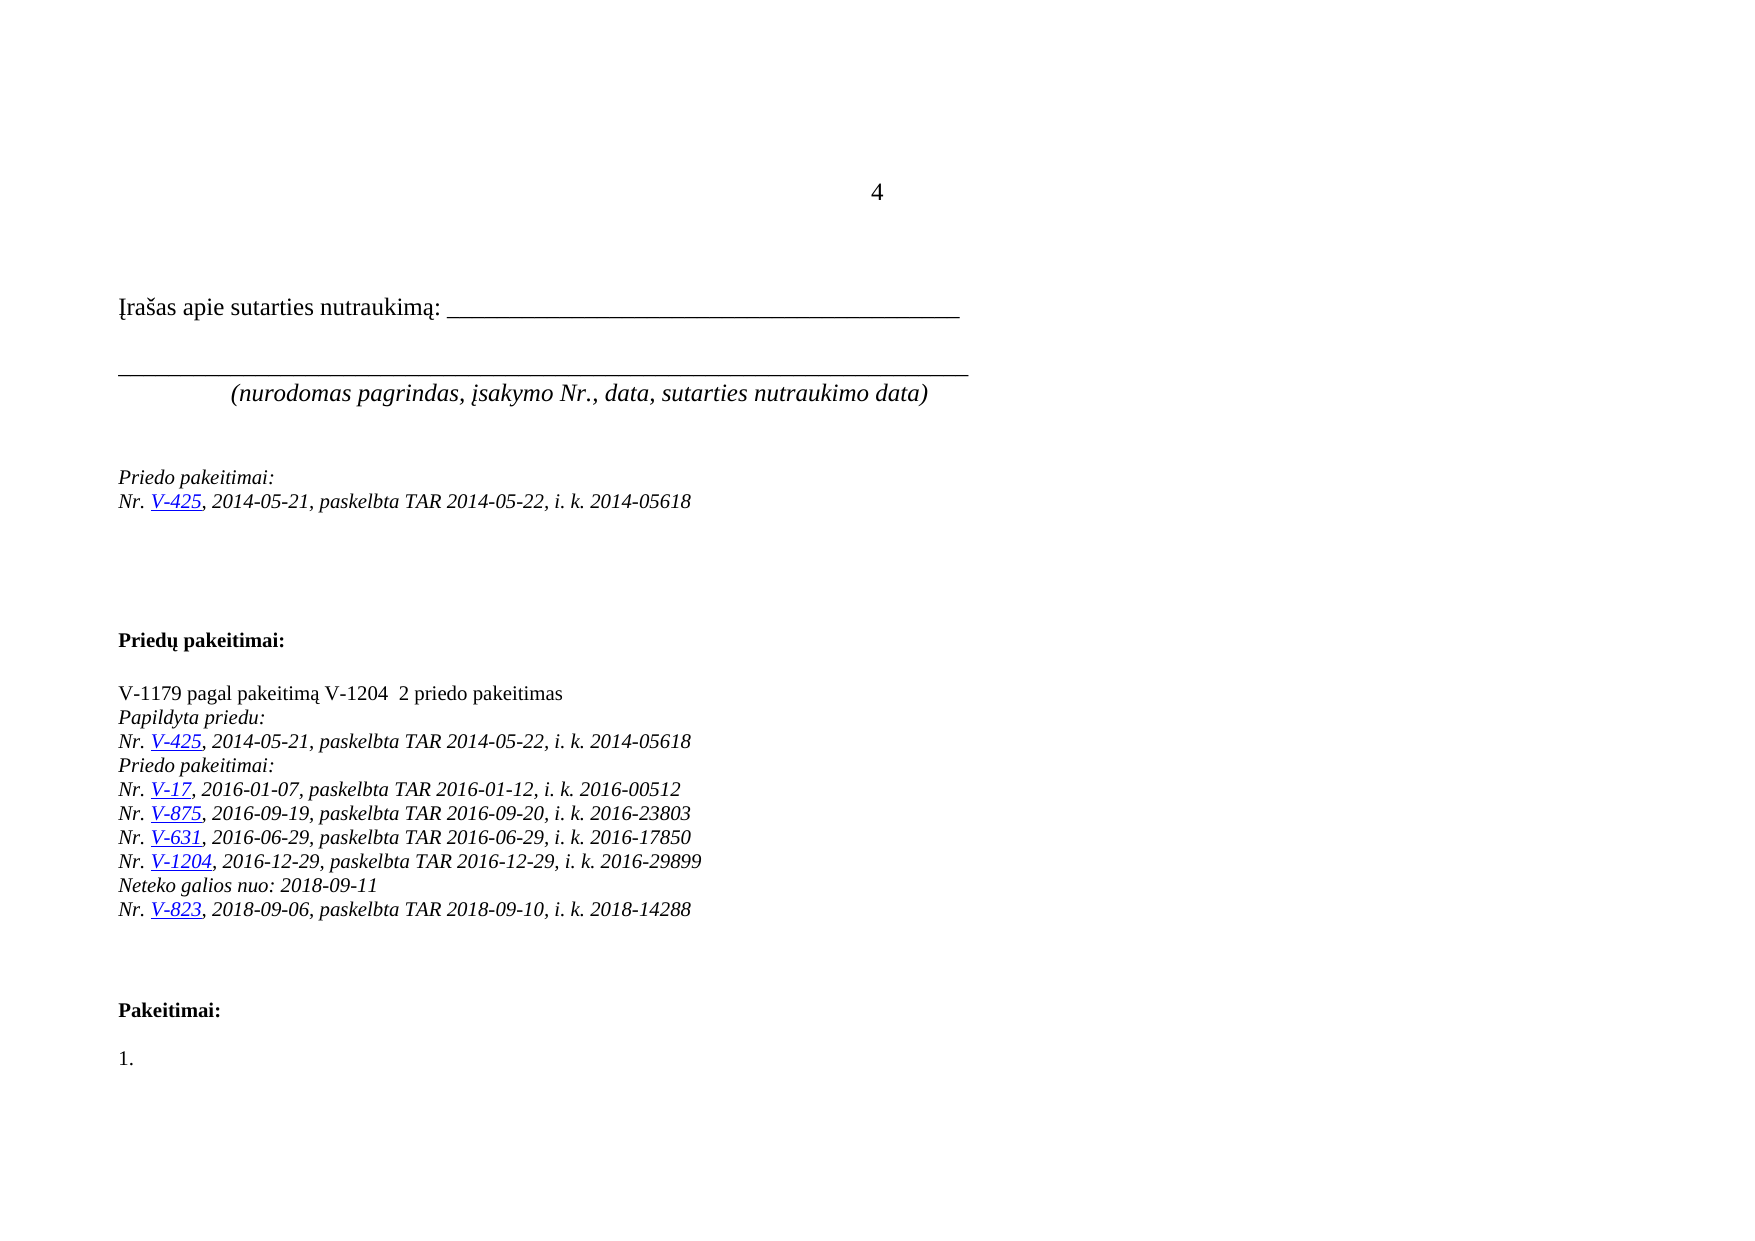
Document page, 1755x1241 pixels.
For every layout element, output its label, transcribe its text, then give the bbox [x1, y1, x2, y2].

text Neteko galios nuo: 2018-09-11 [118, 873, 1636, 897]
text (nurodomas pagrindas, įsakymo Nr., data, sutarties nutraukimo data) [118, 378, 1636, 407]
text Papildyta priedu: [118, 705, 1636, 729]
text Nr. V-875, 2016-09-19, paskelbta TAR 2016-09-20, i. k. 2016-23803 [118, 801, 1636, 825]
text Nr. V-823, 2018-09-06, paskelbta TAR 2018-09-10, i. k. 2018-14288 [118, 897, 1636, 921]
text Nr. V-17, 2016-01-07, paskelbta TAR 2016-01-12, i. k. 2016-00512 [118, 777, 1636, 801]
text Priedų pakeitimai: [118, 628, 1636, 652]
text Priedo pakeitimai: [118, 465, 1636, 489]
text Priedo pakeitimai: [118, 753, 1636, 777]
text ____________________________________________________________________ [118, 350, 1636, 378]
text Pakeitimai: [118, 998, 1636, 1022]
text Nr. V-631, 2016-06-29, paskelbta TAR 2016-06-29, i. k. 2016-17850 [118, 825, 1636, 849]
text V-1179 pagal pakeitimą V-1204 2 priedo pakeitimas [118, 681, 1636, 705]
text Nr. V-1204, 2016-12-29, paskelbta TAR 2016-12-29, i. k. 2016-29899 [118, 849, 1636, 873]
text Įrašas apie sutarties nutraukimą: _________________________________________ [118, 292, 1636, 321]
text Nr. V-425, 2014-05-21, paskelbta TAR 2014-05-22, i. k. 2014-05618 [118, 489, 1636, 513]
text 1. [118, 1046, 1636, 1070]
text Nr. V-425, 2014-05-21, paskelbta TAR 2014-05-22, i. k. 2014-05618 [118, 729, 1636, 753]
